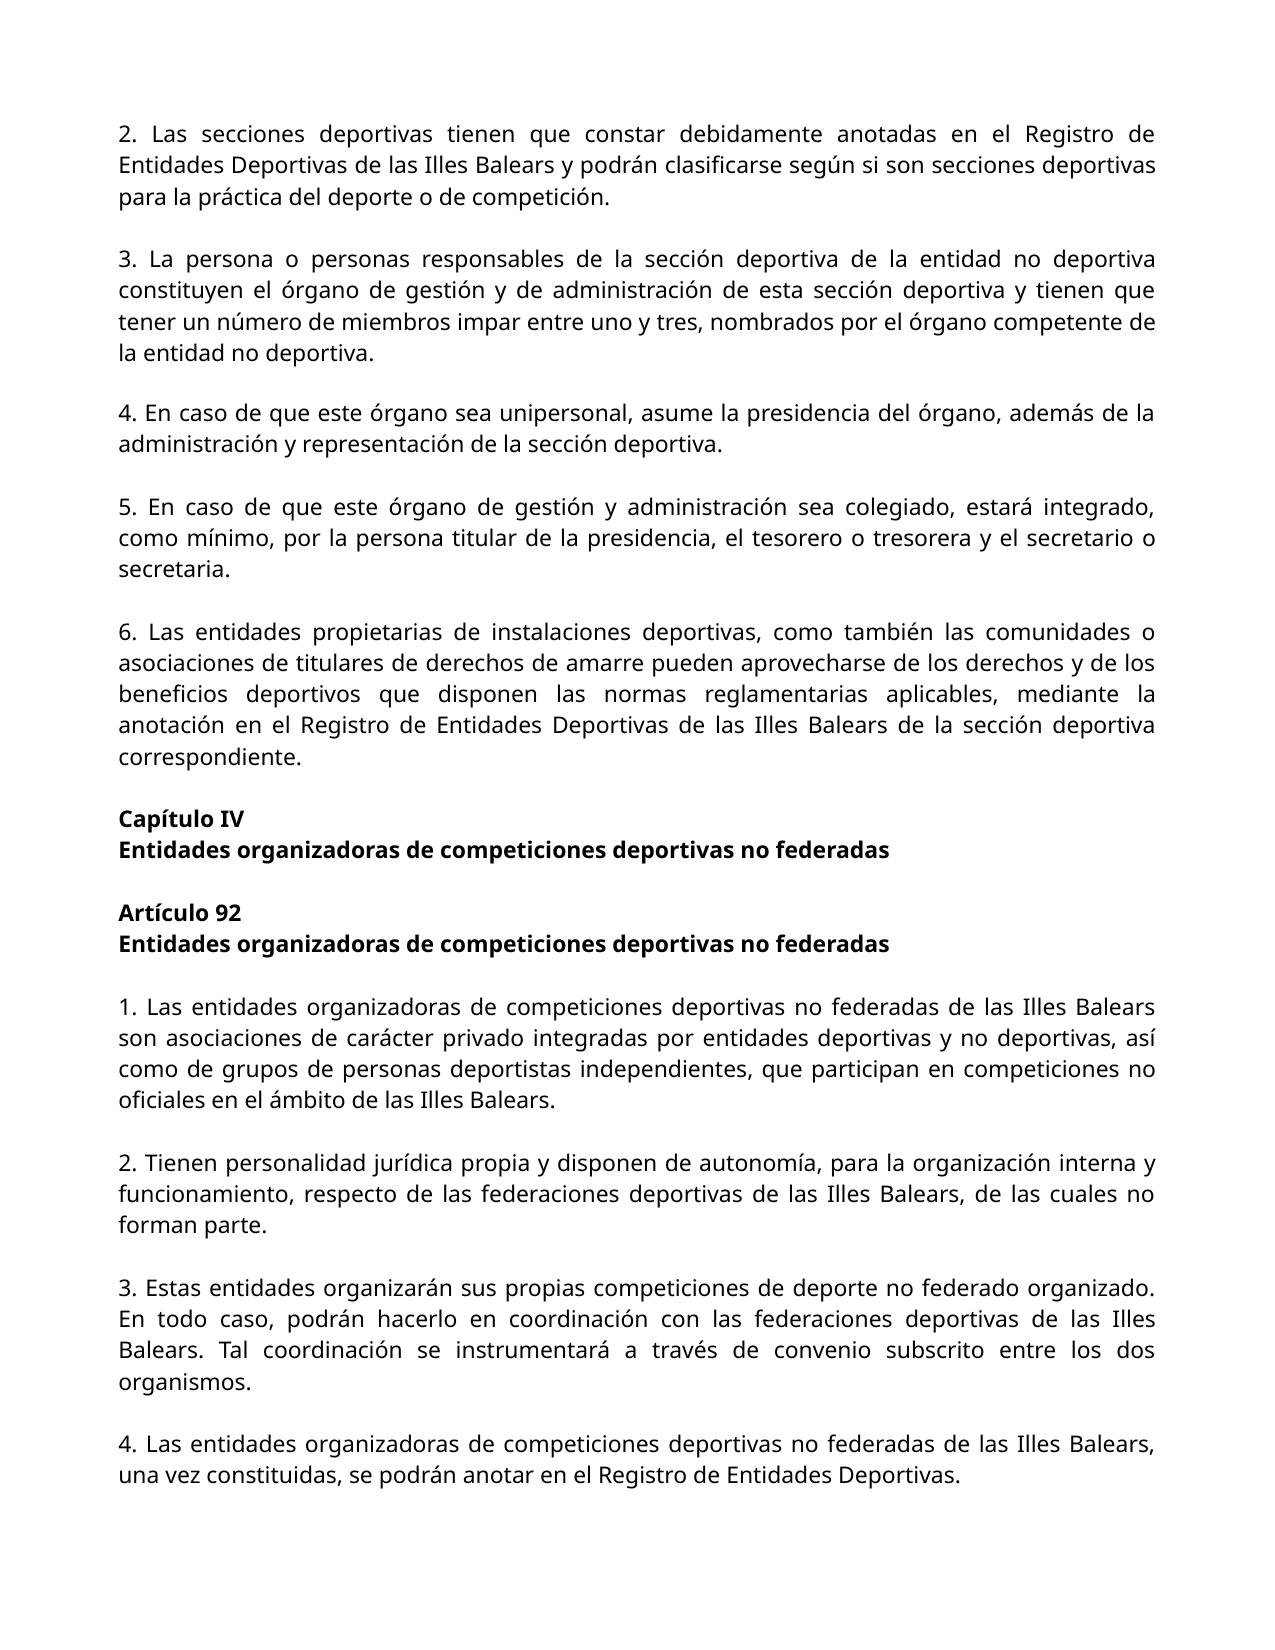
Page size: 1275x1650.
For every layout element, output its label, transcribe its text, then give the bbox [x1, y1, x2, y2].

text Entidades organizadoras de competiciones deportivas no federadas [118, 928, 1157, 959]
text 4. En caso de que este órgano sea unipersonal, asume la presidencia del órgano, además de la administración y representación de la sección deportiva. [118, 397, 1157, 459]
text 5. En caso de que este órgano de gestión y administración sea colegiado, estará integrado, como mínimo, por la persona titular de la presidencia, el tesorero o tresorera y el secretario o secretaria. [118, 491, 1157, 584]
text 2. Las secciones deportivas tienen que constar debidamente anotadas en el Registro de Entidades Deportivas de las Illes Balears y podrán clasificarse según si son secciones deportivas para la práctica del deporte o de competición. [118, 118, 1157, 212]
text Artículo 92 [118, 897, 1157, 928]
text 2. Tienen personalidad jurídica propia y disponen de autonomía, para la organización interna y funcionamiento, respecto de las federaciones deportivas de las Illes Balears, de las cuales no forman parte. [118, 1147, 1157, 1241]
text Entidades organizadoras de competiciones deportivas no federadas [118, 834, 1157, 866]
text Capítulo IV [118, 803, 1157, 834]
text 3. Estas entidades organizarán sus propias competiciones de deporte no federado organizado. En todo caso, podrán hacerlo en coordinación con las federaciones deportivas de las Illes Balears. Tal coordinación se instrumentará a través de convenio subscrito entre los dos organismos. [118, 1272, 1157, 1397]
text 6. Las entidades propietarias de instalaciones deportivas, como también las comunidades o asociaciones de titulares de derechos de amarre pueden aprovecharse de los derechos y de los beneficios deportivos que disponen las normas reglamentarias aplicables, mediante la anotación en el Registro de Entidades Deportivas de las Illes Balears de la sección deportiva correspondiente. [118, 616, 1157, 772]
text 4. Las entidades organizadoras de competiciones deportivas no federadas de las Illes Balears, una vez constituidas, se podrán anotar en el Registro de Entidades Deportivas. [118, 1428, 1157, 1491]
text 3. La persona o personas responsables de la sección deportiva de la entidad no deportiva constituyen el órgano de gestión y de administración de esta sección deportiva y tienen que tener un número de miembros impar entre uno y tres, nombrados por el órgano competente de la entidad no deportiva. [118, 243, 1157, 368]
text 1. Las entidades organizadoras de competiciones deportivas no federadas de las Illes Balears son asociaciones de carácter privado integradas por entidades deportivas y no deportivas, así como de grupos de personas deportistas independientes, que participan en competiciones no oficiales en el ámbito de las Illes Balears. [118, 991, 1157, 1116]
